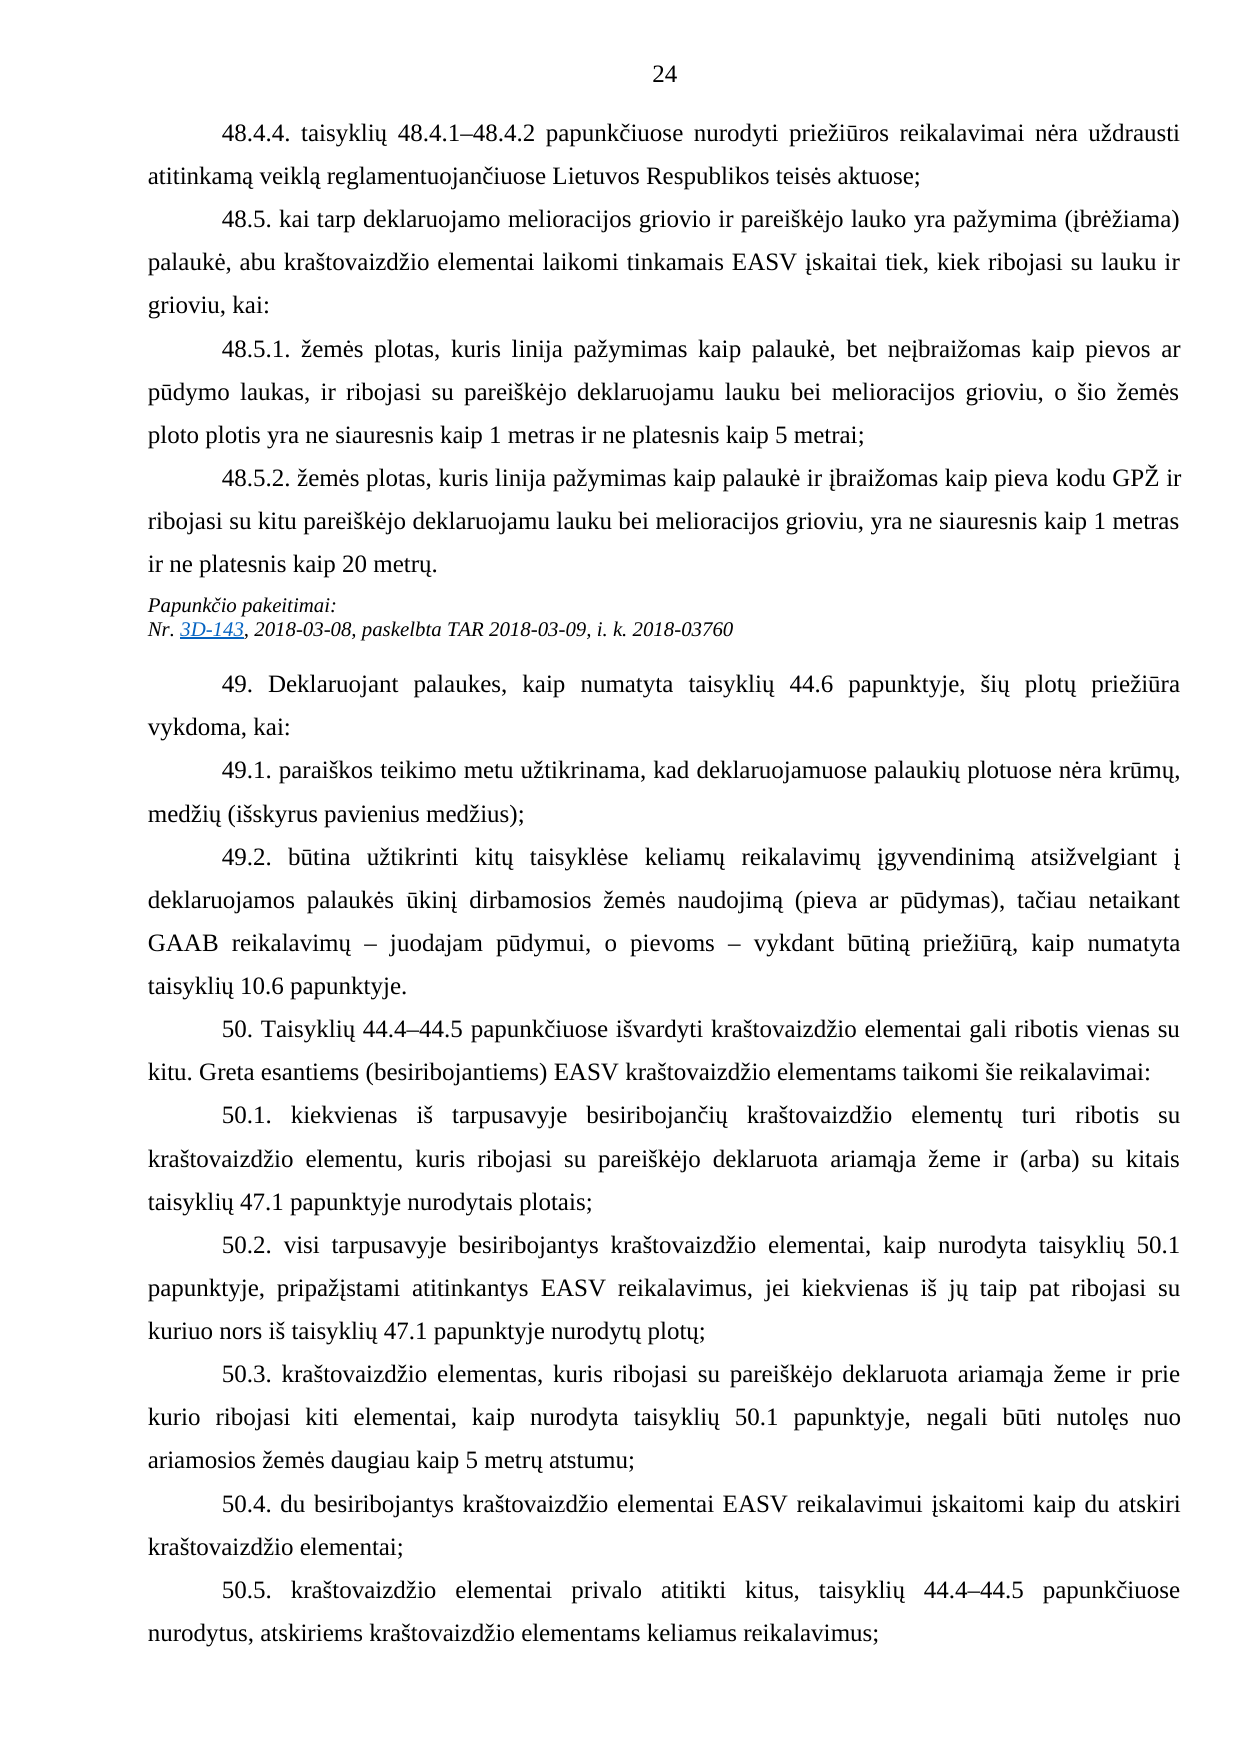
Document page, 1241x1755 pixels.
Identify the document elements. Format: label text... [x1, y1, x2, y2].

text 49.2. būtina užtikrinti kitų taisyklėse keliamų reikalavimų įgyvendinimą atsižvelgiant į deklaruojamos palaukės ūkinį dirbamosios žemės naudojimą (pieva ar pūdymas), tačiau netaikant GAAB reikalavimų – juodajam pūdymui, o pievoms – vykdant būtiną priežiūrą, kaip numatyta taisyklių 10.6 papunktyje. [148, 842, 1181, 1000]
text 48.4.4. taisyklių 48.4.1–48.4.2 papunkčiuose nurodyti priežiūros reikalavimai nėra uždrausti atitinkamą veiklą reglamentuojančiuose Lietuvos Respublikos teisės aktuose; [148, 118, 1181, 190]
text 48.5.1. žemės plotas, kuris linija pažymimas kaip palaukė, bet neįbraižomas kaip pievos ar pūdymo laukas, ir ribojasi su pareiškėjo deklaruojamu lauku bei melioracijos grioviu, o šio žemės ploto plotis yra ne siauresnis kaip 1 metras ir ne platesnis kaip 5 metrai; [148, 334, 1181, 449]
text 50.5. kraštovaizdžio elementai privalo atitikti kitus, taisyklių 44.4–44.5 papunkčiuose nurodytus, atskiriems kraštovaizdžio elementams keliamus reikalavimus; [148, 1575, 1181, 1647]
text 49.1. paraiškos teikimo metu užtikrinama, kad deklaruojamuose palaukių plotuose nėra krūmų, medžių (išskyrus pavienius medžius); [148, 756, 1181, 827]
text 50.3. kraštovaizdžio elementas, kuris ribojasi su pareiškėjo deklaruota ariamąja žeme ir prie kurio ribojasi kiti elementai, kaip nurodyta taisyklių 50.1 papunktyje, negali būti nutolęs nuo ariamosios žemės daugiau kaip 5 metrų atstumu; [148, 1359, 1181, 1474]
text Papunkčio pakeitimai: [148, 592, 1181, 617]
text 48.5. kai tarp deklaruojamo melioracijos griovio ir pareiškėjo lauko yra pažymima (įbrėžiama) palaukė, abu kraštovaizdžio elementai laikomi tinkamais EASV įskaitai tiek, kiek ribojasi su lauku ir grioviu, kai: [148, 204, 1181, 319]
text 50.4. du besiribojantys kraštovaizdžio elementai EASV reikalavimui įskaitomi kaip du atskiri kraštovaizdžio elementai; [148, 1489, 1181, 1561]
text 50. Taisyklių 44.4–44.5 papunkčiuose išvardyti kraštovaizdžio elementai gali ribotis vienas su kitu. Greta esantiems (besiribojantiems) EASV kraštovaizdžio elementams taikomi šie reikalavimai: [148, 1014, 1181, 1086]
text 48.5.2. žemės plotas, kuris linija pažymimas kaip palaukė ir įbraižomas kaip pieva kodu GPŽ ir ribojasi su kitu pareiškėjo deklaruojamu lauku bei melioracijos grioviu, yra ne siauresnis kaip 1 metras ir ne platesnis kaip 20 metrų. [148, 463, 1181, 578]
text 50.2. visi tarpusavyje besiribojantys kraštovaizdžio elementai, kaip nurodyta taisyklių 50.1 papunktyje, pripažįstami atitinkantys EASV reikalavimus, jei kiekvienas iš jų taip pat ribojasi su kuriuo nors iš taisyklių 47.1 papunktyje nurodytų plotų; [148, 1230, 1181, 1345]
text 50.1. kiekvienas iš tarpusavyje besiribojančių kraštovaizdžio elementų turi ribotis su kraštovaizdžio elementu, kuris ribojasi su pareiškėjo deklaruota ariamąja žeme ir (arba) su kitais taisyklių 47.1 papunktyje nurodytais plotais; [148, 1101, 1181, 1216]
text 49. Deklaruojant palaukes, kaip numatyta taisyklių 44.6 papunktyje, šių plotų priežiūra vykdoma, kai: [148, 669, 1181, 741]
text Nr. 3D-143, 2018-03-08, paskelbta TAR 2018-03-09, i. k. 2018-03760 [148, 617, 1181, 641]
